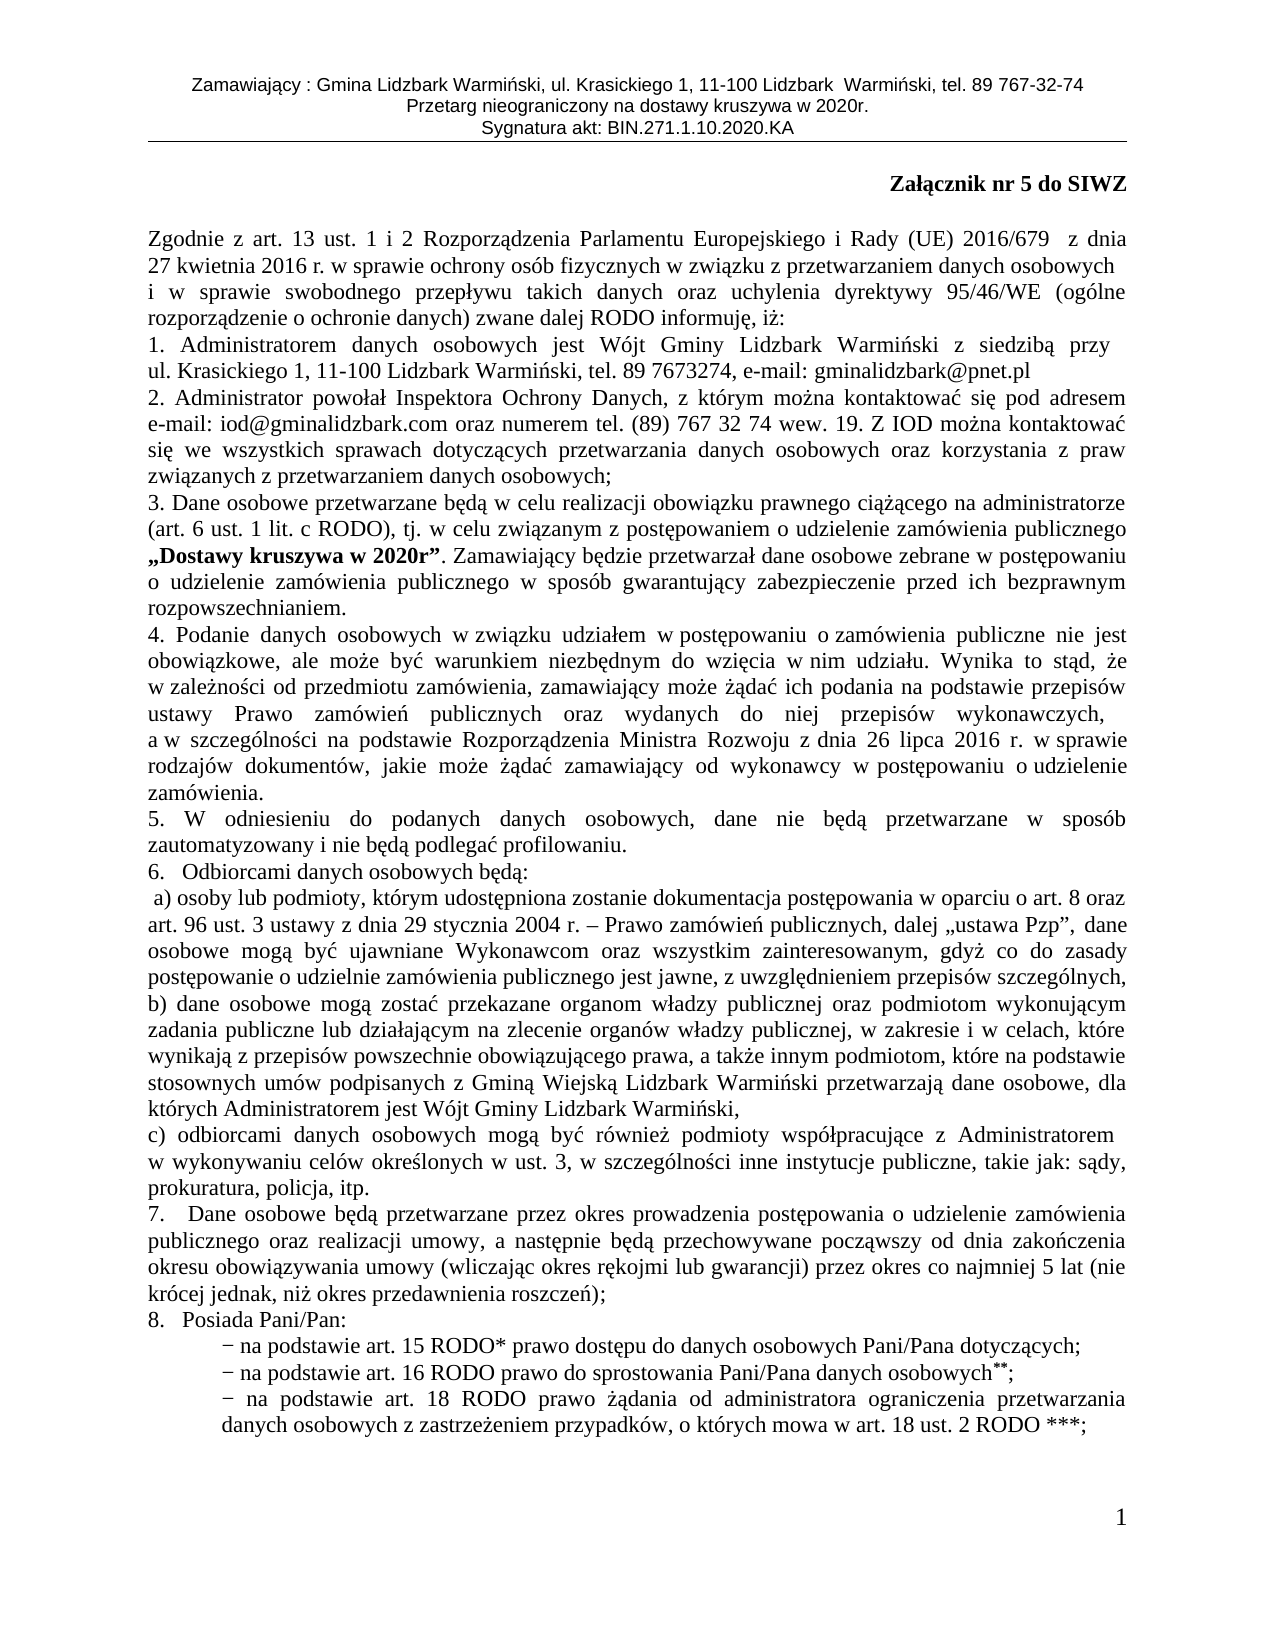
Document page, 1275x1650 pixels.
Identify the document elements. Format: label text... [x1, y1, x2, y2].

text 6. Odbiorcami danych osobowych będą: [148, 858, 1127, 884]
text c) odbiorcami danych osobowych mogą być również podmioty współpracujące z Administratorem w wykonywaniu celów określonych w ust. 3, w szczególności inne instytucje publiczne, takie jak: sądy, prokuratura, policja, itp. [148, 1121, 1127, 1201]
text 8. Posiada Pani/Pan: [148, 1306, 1127, 1332]
text − na podstawie art. 15 RODO* prawo dostępu do danych osobowych Pani/Pana dotyczących; [221, 1332, 1127, 1359]
text 5. W odniesieniu do podanych danych osobowych, dane nie będą przetwarzane w sposób zautomatyzowany i nie będą podlegać profilowaniu. [148, 805, 1127, 858]
text b) dane osobowe mogą zostać przekazane organom władzy publicznej oraz podmiotom wykonującym zadania publiczne lub działającym na zlecenie organów władzy publicznej, w zakresie i w celach, które wynikają z przepisów powszechnie obowiązującego prawa, a także innym podmiotom, które na podstawie stosownych umów podpisanych z Gminą Wiejską Lidzbark Warmiński przetwarzają dane osobowe, dla których Administratorem jest Wójt Gminy Lidzbark Warmiński, [148, 990, 1127, 1121]
text 1. Administratorem danych osobowych jest Wójt Gminy Lidzbark Warmiński z siedzibą przy ul. Krasickiego 1, 11-100 Lidzbark Warmiński, tel. 89 7673274, e-mail: gminalidzbark@pnet.pl [148, 331, 1127, 383]
text 4. Podanie danych osobowych w związku udziałem w postępowaniu o zamówienia publiczne nie jest obowiązkowe, ale może być warunkiem niezbędnym do wzięcia w nim udziału. Wynika to stąd, że w zależności od przedmiotu zamówienia, zamawiający może żądać ich podania na podstawie przepisów ustawy Prawo zamówień publicznych oraz wydanych do niej przepisów wykonawczych, a w szczególności na podstawie Rozporządzenia Ministra Rozwoju z dnia 26 lipca 2016 r. w sprawie rodzajów dokumentów, jakie może żądać zamawiający od wykonawcy w postępowaniu o udzielenie zamówienia. [148, 621, 1127, 805]
text Zgodnie z art. 13 ust. 1 i 2 Rozporządzenia Parlamentu Europejskiego i Rady (UE) 2016/679 z dnia 27 kwietnia 2016 r. w sprawie ochrony osób fizycznych w związku z przetwarzaniem danych osobowych i w sprawie swobodnego przepływu takich danych oraz uchylenia dyrektywy 95/46/WE (ogólne rozporządzenie o ochronie danych) zwane dalej RODO informuję, iż: [148, 225, 1127, 331]
text 3. Dane osobowe przetwarzane będą w celu realizacji obowiązku prawnego ciążącego na administratorze (art. 6 ust. 1 lit. c RODO), tj. w celu związanym z postępowaniem o udzielenie zamówienia publicznego „Dostawy kruszywa w 2020r”. Zamawiający będzie przetwarzał dane osobowe zebrane w postępowaniu o udzielenie zamówienia publicznego w sposób gwarantujący zabezpieczenie przed ich bezprawnym rozpowszechnianiem. [148, 489, 1127, 621]
text − na podstawie art. 18 RODO prawo żądania od administratora ograniczenia przetwarzania danych osobowych z zastrzeżeniem przypadków, o których mowa w art. 18 ust. 2 RODO ***; [221, 1385, 1127, 1438]
subtitle Załącznik nr 5 do SIWZ [148, 170, 1127, 197]
text a) osoby lub podmioty, którym udostępniona zostanie dokumentacja postępowania w oparciu o art. 8 oraz art. 96 ust. 3 ustawy z dnia 29 stycznia 2004 r. – Prawo zamówień publicznych, dalej „ustawa Pzp”, dane osobowe mogą być ujawniane Wykonawcom oraz wszystkim zainteresowanym, gdyż co do zasady postępowanie o udzielnie zamówienia publicznego jest jawne, z uwzględnieniem przepisów szczególnych, [148, 884, 1127, 990]
text 2. Administrator powołał Inspektora Ochrony Danych, z którym można kontaktować się pod adresem e-mail: iod@gminalidzbark.com oraz numerem tel. (89) 767 32 74 wew. 19. Z IOD można kontaktować się we wszystkich sprawach dotyczących przetwarzania danych osobowych oraz korzystania z praw związanych z przetwarzaniem danych osobowych; [148, 383, 1127, 489]
text 7. Dane osobowe będą przetwarzane przez okres prowadzenia postępowania o udzielenie zamówienia publicznego oraz realizacji umowy, a następnie będą przechowywane począwszy od dnia zakończenia okresu obowiązywania umowy (wliczając okres rękojmi lub gwarancji) przez okres co najmniej 5 lat (nie krócej jednak, niż okres przedawnienia roszczeń); [148, 1201, 1127, 1306]
text − na podstawie art. 16 RODO prawo do sprostowania Pani/Pana danych osobowych**; [221, 1359, 1127, 1385]
